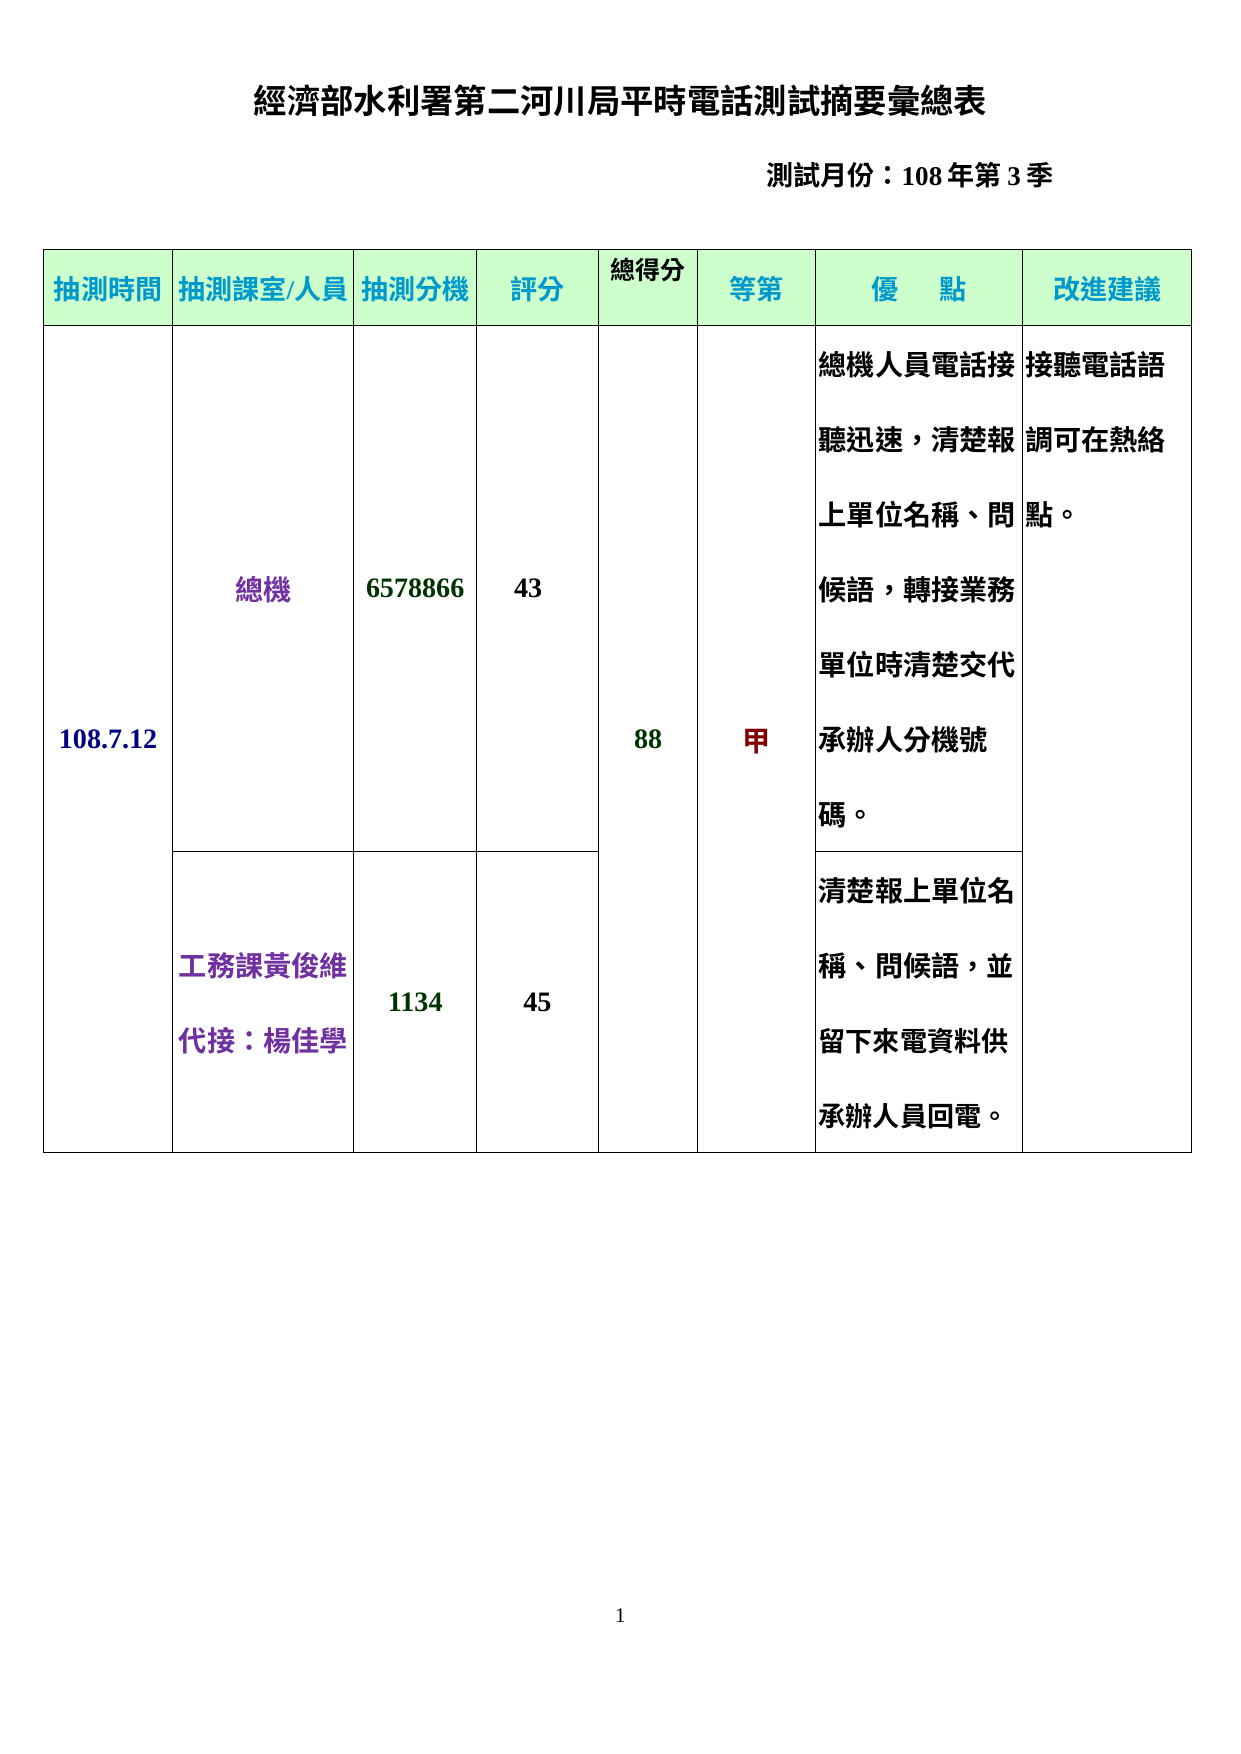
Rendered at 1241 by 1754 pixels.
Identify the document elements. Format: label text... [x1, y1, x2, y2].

text 測試月份：108年第3季 [187, 136, 1053, 211]
table_header 評分 [477, 250, 598, 325]
table_header 總得分 [599, 250, 697, 325]
table_header 抽測時間 [44, 250, 172, 325]
table_cell 接聽電話語調可在熱絡點。 [1023, 326, 1191, 1152]
table_cell 工務課黃俊維 代接：楊佳學 [173, 852, 353, 1152]
table_header 等第 [698, 250, 815, 325]
table_cell 清楚報上單位名稱、問候語，並留下來電資料供承辦人員回電。 [816, 852, 1022, 1152]
table_cell 43 [477, 326, 598, 851]
table_cell 88 [599, 326, 697, 1152]
table_header 抽測課室/人員 [173, 250, 353, 325]
table_cell 1134 [354, 852, 476, 1152]
table_header 改進建議 [1023, 250, 1191, 325]
table_cell 總機人員電話接聽迅速，清楚報上單位名稱、問候語，轉接業務單位時清楚交代承辦人分機號碼。 [816, 326, 1022, 851]
table_header 優 點 [816, 250, 1022, 325]
table_cell 45 [477, 852, 598, 1152]
text 經濟部水利署第二河川局平時電話測試摘要彙總表 [187, 61, 1053, 136]
table_cell 甲 [698, 326, 815, 1152]
table_cell 總機 [173, 326, 353, 851]
table_header 抽測分機 [354, 250, 476, 325]
table_cell 108.7.12 [44, 326, 172, 1152]
table_cell 6578866 [354, 326, 476, 851]
